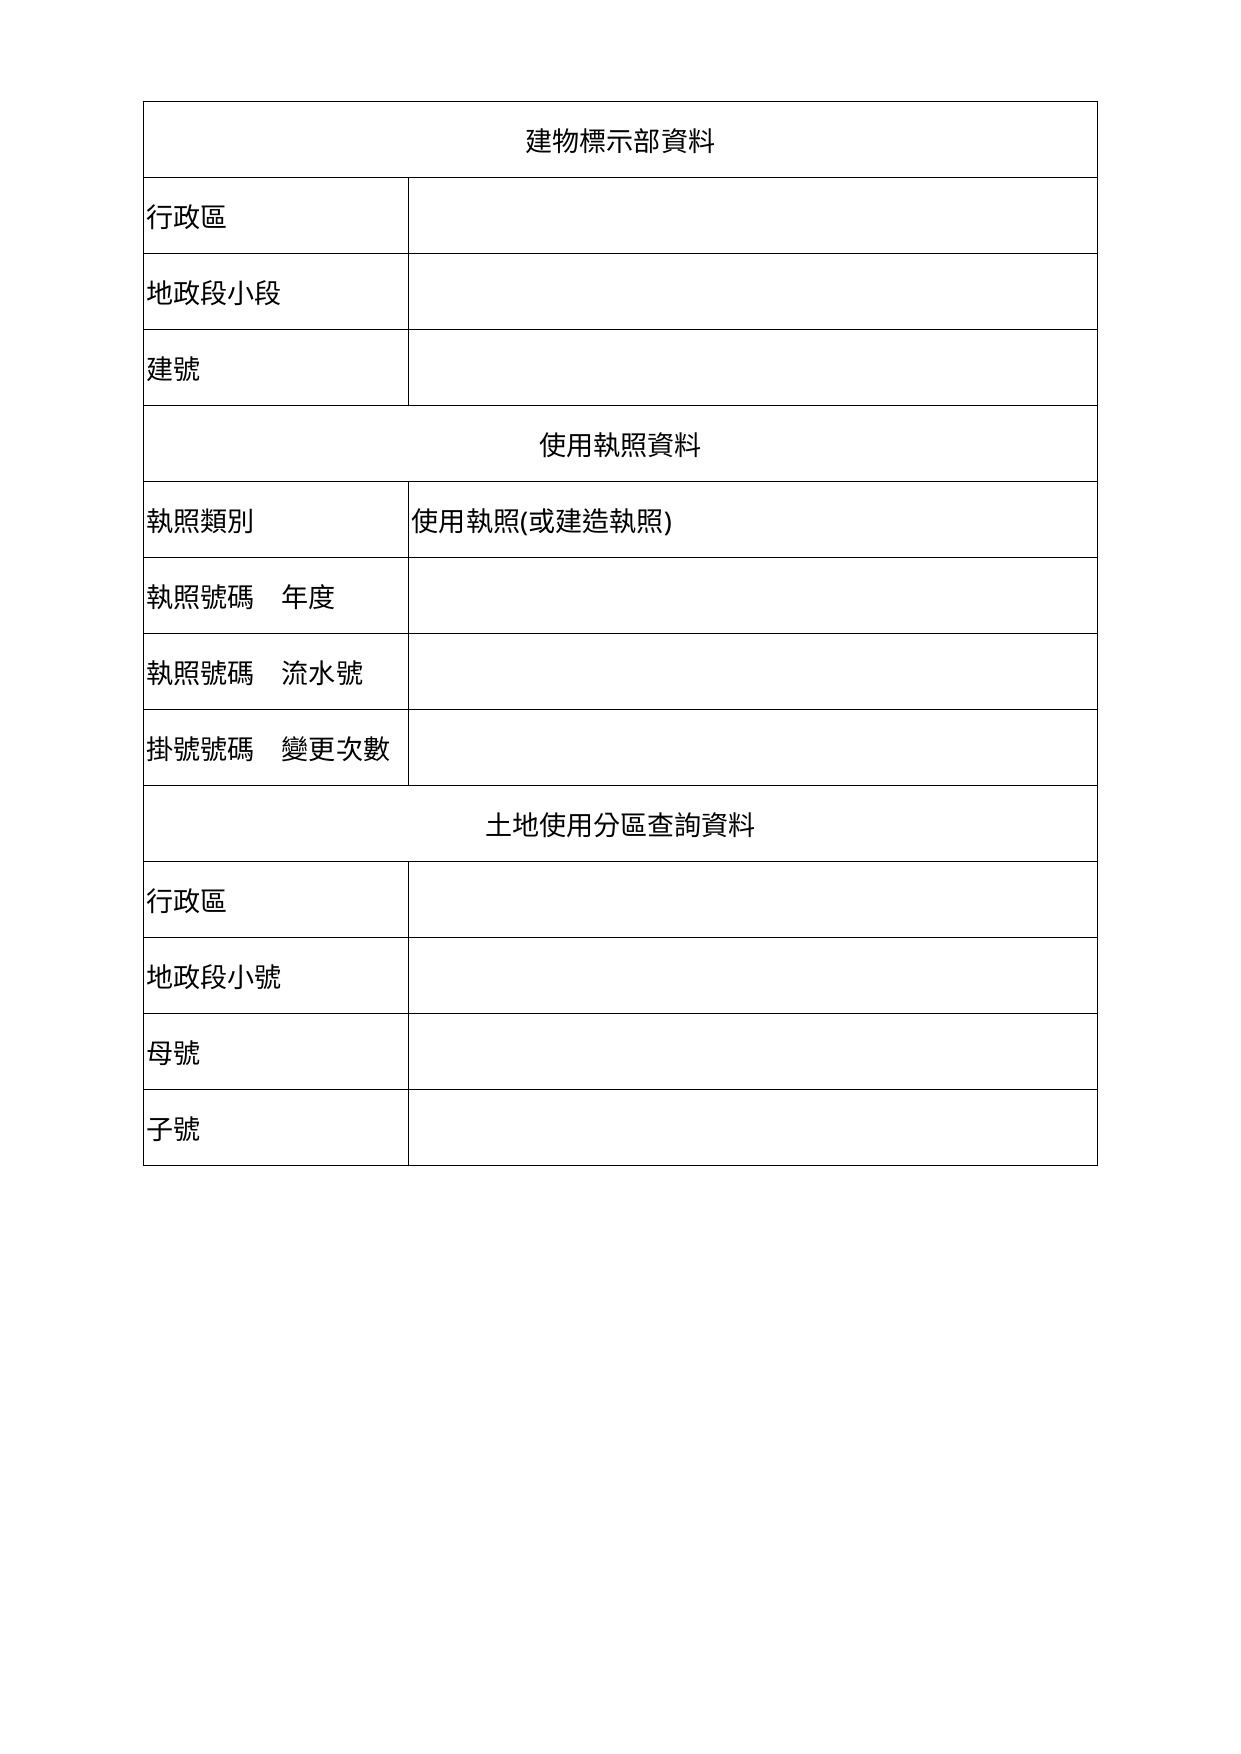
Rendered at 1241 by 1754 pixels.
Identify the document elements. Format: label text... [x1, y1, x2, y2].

table_cell 使用執照資料 [144, 406, 1097, 481]
table_cell [409, 1090, 1097, 1165]
table_cell [409, 330, 1097, 405]
table_cell 使用執照(或建造執照) [409, 482, 1097, 557]
table_cell 執照類別 [144, 482, 408, 557]
table_cell [409, 938, 1097, 1013]
table_cell 行政區 [144, 862, 408, 937]
table_cell [409, 710, 1097, 785]
table_cell 建號 [144, 330, 408, 405]
table_cell 土地使用分區查詢資料 [144, 786, 1097, 861]
table_cell [409, 178, 1097, 253]
table_cell [409, 254, 1097, 329]
table_cell 行政區 [144, 178, 408, 253]
table_cell 執照號碼 流水號 [144, 634, 408, 709]
table_cell 母號 [144, 1014, 408, 1089]
table_cell [409, 634, 1097, 709]
table_cell 子號 [144, 1090, 408, 1165]
table_cell 建物標示部資料 [144, 102, 1097, 177]
table_cell [409, 558, 1097, 633]
table_cell 地政段小號 [144, 938, 408, 1013]
table_cell 掛號號碼 變更次數 [144, 710, 408, 785]
table_cell [409, 1014, 1097, 1089]
table_cell [409, 862, 1097, 937]
table_cell 執照號碼 年度 [144, 558, 408, 633]
table_cell 地政段小段 [144, 254, 408, 329]
